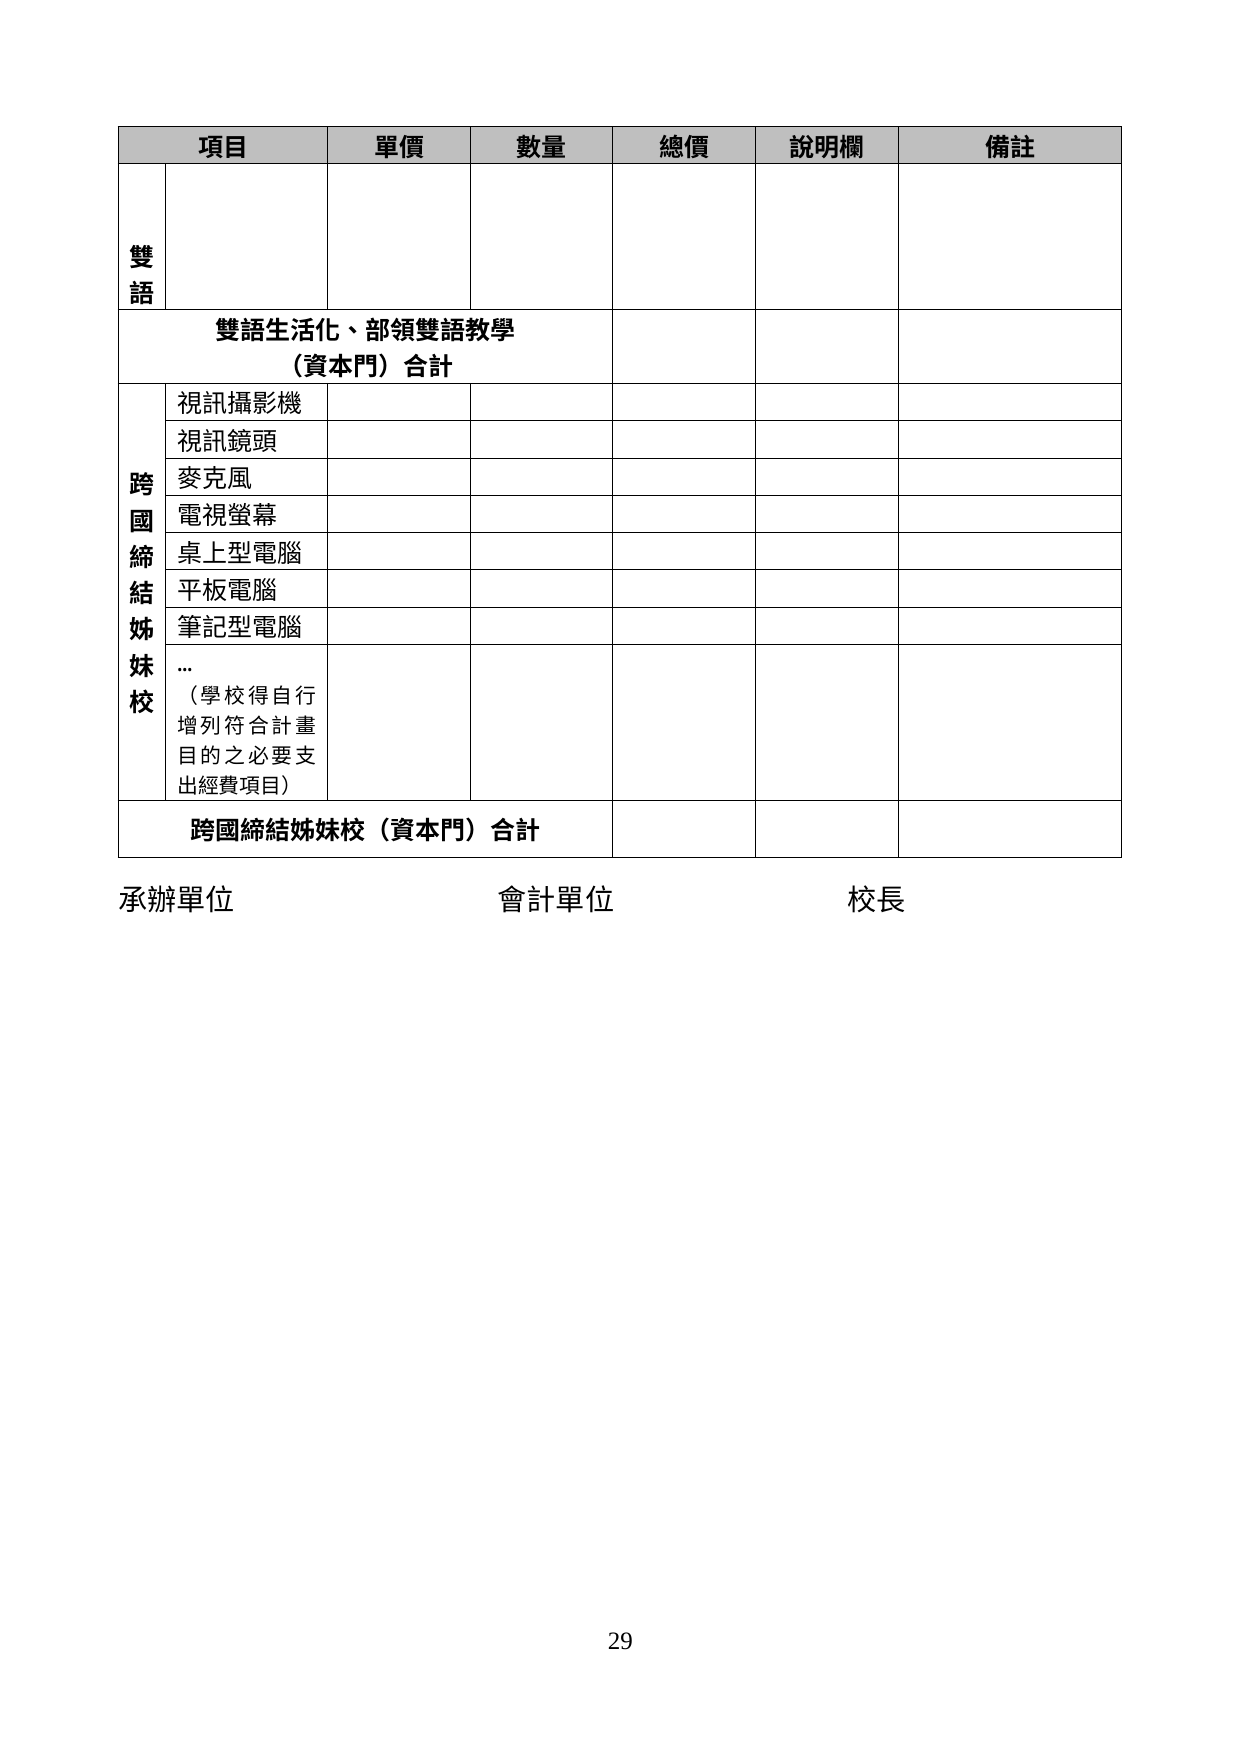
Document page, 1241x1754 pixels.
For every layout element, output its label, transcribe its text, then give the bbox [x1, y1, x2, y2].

table_cell [471, 533, 612, 569]
table_cell [756, 164, 898, 309]
table_cell … （學校得自行增列符合計畫目的之必要支出經費項目） [166, 645, 327, 800]
table_cell [756, 608, 898, 644]
table_cell [613, 459, 755, 495]
table_cell [328, 608, 470, 644]
table_cell [613, 310, 755, 383]
table_cell 筆記型電腦 [166, 608, 327, 644]
table_cell 麥克風 [166, 459, 327, 495]
table_cell [328, 459, 470, 495]
table_cell [328, 570, 470, 607]
table_cell [471, 496, 612, 532]
table_header 說明欄 [756, 127, 898, 163]
table_cell [613, 645, 755, 800]
table_cell [471, 421, 612, 457]
table_cell [756, 533, 898, 569]
table_cell [756, 310, 898, 383]
table_header 單價 [328, 127, 470, 163]
table_cell 平板電腦 [166, 570, 327, 607]
table_cell [756, 496, 898, 532]
table_cell 雙語生活化 、部領雙語教學 [119, 164, 165, 309]
table_cell [613, 384, 755, 420]
table_cell 跨國締結姊妹校 [119, 384, 165, 800]
table_cell [471, 164, 612, 309]
table_cell [613, 496, 755, 532]
table_cell [756, 645, 898, 800]
table_cell [899, 164, 1121, 309]
table_cell [899, 608, 1121, 644]
table_header 備註 [899, 127, 1121, 163]
table_cell [756, 801, 898, 857]
table_cell [899, 533, 1121, 569]
table_cell [756, 421, 898, 457]
table_cell [899, 421, 1121, 457]
table_cell [328, 421, 470, 457]
table_cell [471, 570, 612, 607]
table_cell [756, 384, 898, 420]
table_cell [613, 570, 755, 607]
table_cell [613, 533, 755, 569]
table_cell [328, 645, 470, 800]
table_cell 視訊鏡頭 [166, 421, 327, 457]
table_cell [613, 421, 755, 457]
table_cell [899, 496, 1121, 532]
table_cell [899, 570, 1121, 607]
table_cell 跨國締結姊妹校（資本門）合計 [119, 801, 612, 857]
table_cell [328, 533, 470, 569]
table_cell [328, 164, 470, 309]
table_cell [166, 164, 327, 309]
table_cell [899, 384, 1121, 420]
table_header 數量 [471, 127, 612, 163]
table_cell [613, 608, 755, 644]
table_header 項目 [119, 127, 327, 163]
table_cell [471, 645, 612, 800]
table_cell [613, 164, 755, 309]
table_cell 雙語生活化、部領雙語教學 （資本門）合計 [119, 310, 612, 383]
table_cell [756, 459, 898, 495]
table_cell [756, 570, 898, 607]
table_cell [328, 496, 470, 532]
table_cell 桌上型電腦 [166, 533, 327, 569]
table_cell 電視螢幕 [166, 496, 327, 532]
table_cell [471, 384, 612, 420]
table_cell [328, 384, 470, 420]
table_cell [899, 645, 1121, 800]
table_cell [899, 801, 1121, 857]
table_cell [899, 459, 1121, 495]
table_cell [899, 310, 1121, 383]
table_cell 視訊攝影機 [166, 384, 327, 420]
text 承辦單位 會計單位 校長 [118, 877, 1122, 918]
table_header 總價 [613, 127, 755, 163]
table_cell [471, 608, 612, 644]
table_cell [471, 459, 612, 495]
table_cell [613, 801, 755, 857]
